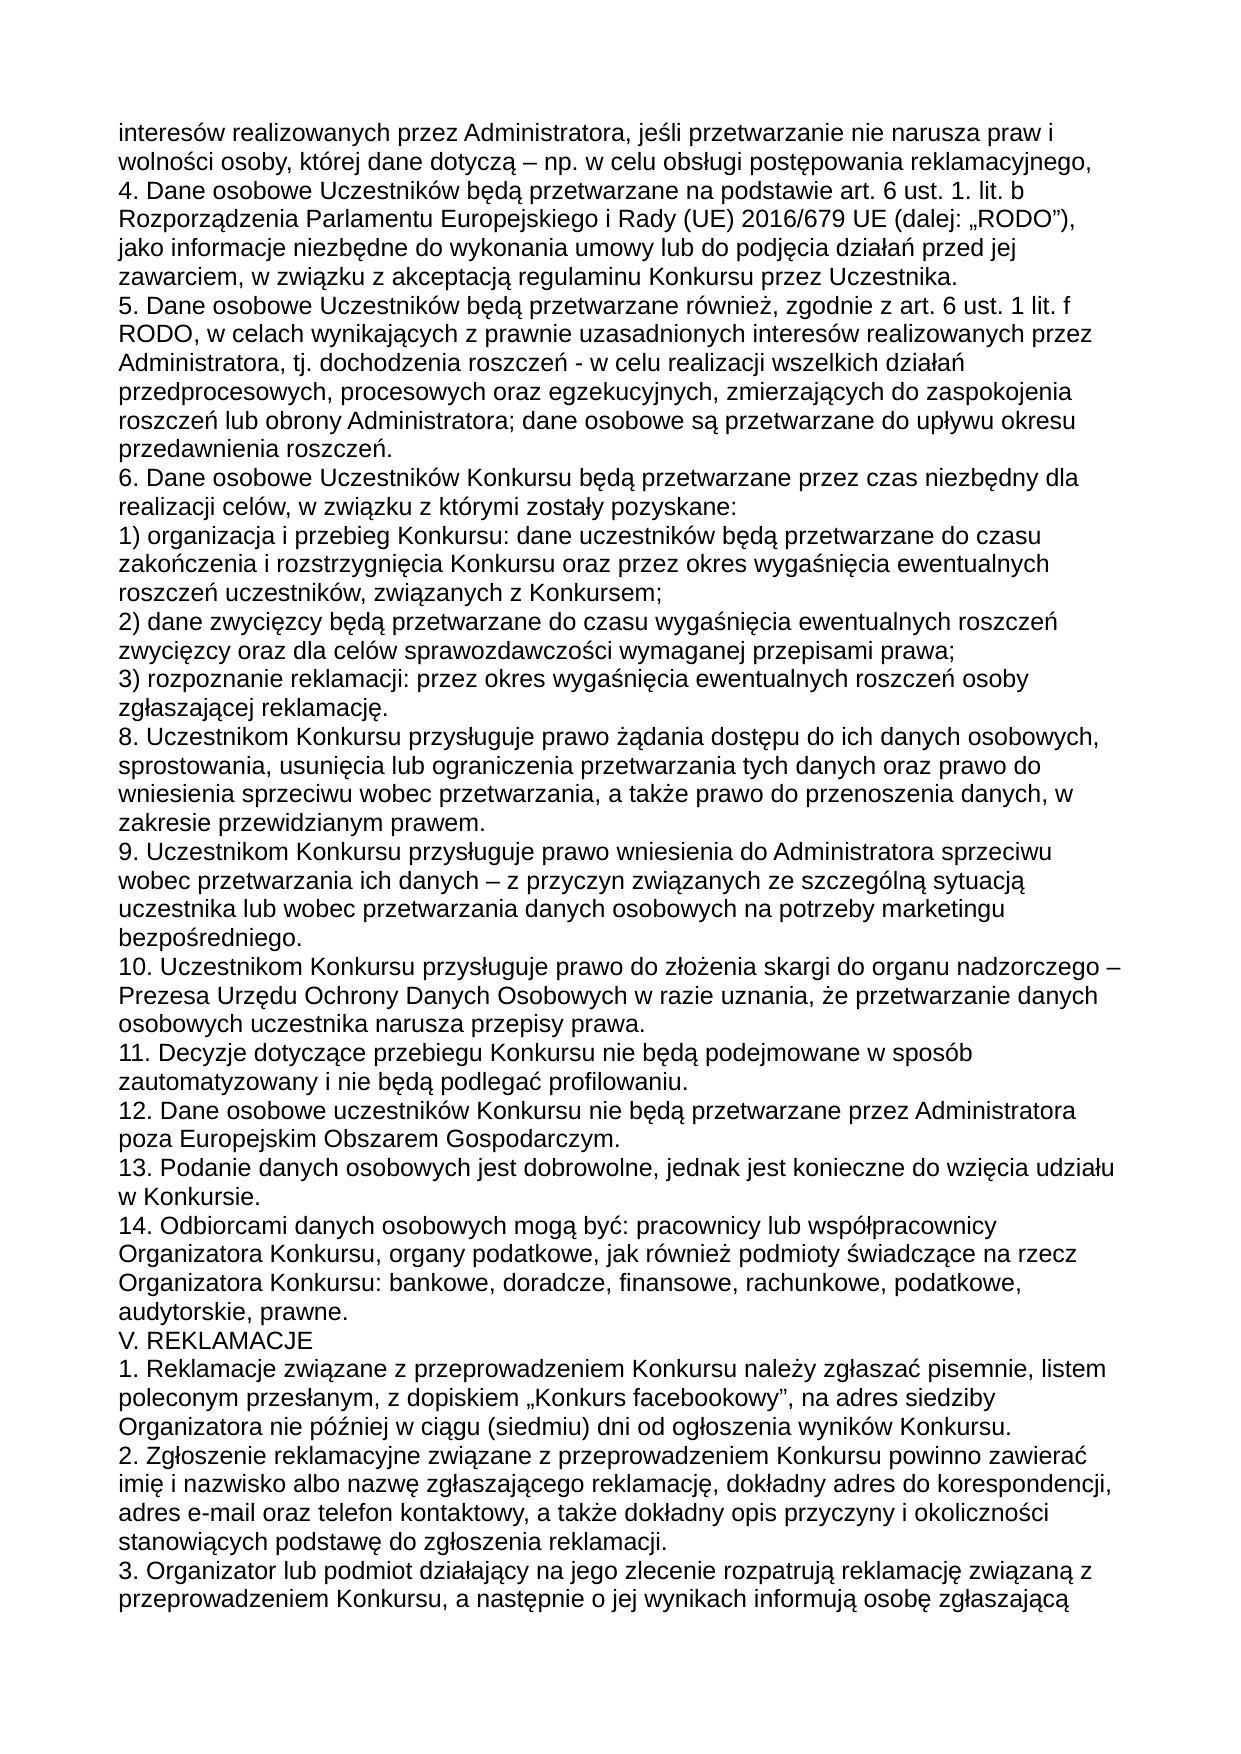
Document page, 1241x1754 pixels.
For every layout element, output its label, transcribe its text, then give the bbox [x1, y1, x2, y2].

text interesów realizowanych przez Administratora, jeśli przetwarzanie nie narusza praw i wolności osoby, której dane dotyczą – np. w celu obsługi postępowania reklamacyjnego, 4. Dane osobowe Uczestników będą przetwarzane na podstawie art. 6 ust. 1. lit. b Rozporządzenia Parlamentu Europejskiego i Rady (UE) 2016/679 UE (dalej: „RODO”), jako informacje niezbędne do wykonania umowy lub do podjęcia działań przed jej zawarciem, w związku z akceptacją regulaminu Konkursu przez Uczestnika. 5. Dane osobowe Uczestników będą przetwarzane również, zgodnie z art. 6 ust. 1 lit. f RODO, w celach wynikających z prawnie uzasadnionych interesów realizowanych przez Administratora, tj. dochodzenia roszczeń - w celu realizacji wszelkich działań przedprocesowych, procesowych oraz egzekucyjnych, zmierzających do zaspokojenia roszczeń lub obrony Administratora; dane osobowe są przetwarzane do upływu okresu przedawnienia roszczeń. 6. Dane osobowe Uczestników Konkursu będą przetwarzane przez czas niezbędny dla realizacji celów, w związku z którymi zostały pozyskane: 1) organizacja i przebieg Konkursu: dane uczestników będą przetwarzane do czasu zakończenia i rozstrzygnięcia Konkursu oraz przez okres wygaśnięcia ewentualnych roszczeń uczestników, związanych z Konkursem; 2) dane zwycięzcy będą przetwarzane do czasu wygaśnięcia ewentualnych roszczeń zwycięzcy oraz dla celów sprawozdawczości wymaganej przepisami prawa; 3) rozpoznanie reklamacji: przez okres wygaśnięcia ewentualnych roszczeń osoby zgłaszającej reklamację. 8. Uczestnikom Konkursu przysługuje prawo żądania dostępu do ich danych osobowych, sprostowania, usunięcia lub ograniczenia przetwarzania tych danych oraz prawo do wniesienia sprzeciwu wobec przetwarzania, a także prawo do przenoszenia danych, w zakresie przewidzianym prawem. [118, 118, 1122, 837]
text 9. Uczestnikom Konkursu przysługuje prawo wniesienia do Administratora sprzeciwu wobec przetwarzania ich danych – z przyczyn związanych ze szczególną sytuacją uczestnika lub wobec przetwarzania danych osobowych na potrzeby marketingu bezpośredniego. 10. Uczestnikom Konkursu przysługuje prawo do złożenia skargi do organu nadzorczego – Prezesa Urzędu Ochrony Danych Osobowych w razie uznania, że przetwarzanie danych osobowych uczestnika narusza przepisy prawa. 11. Decyzje dotyczące przebiegu Konkursu nie będą podejmowane w sposób zautomatyzowany i nie będą podlegać profilowaniu. 12. Dane osobowe uczestników Konkursu nie będą przetwarzane przez Administratora poza Europejskim Obszarem Gospodarczym. 13. Podanie danych osobowych jest dobrowolne, jednak jest konieczne do wzięcia udziału w Konkursie. 14. Odbiorcami danych osobowych mogą być: pracownicy lub współpracownicy Organizatora Konkursu, organy podatkowe, jak również podmioty świadczące na rzecz Organizatora Konkursu: bankowe, doradcze, finansowe, rachunkowe, podatkowe, audytorskie, prawne. V. REKLAMACJE 1. Reklamacje związane z przeprowadzeniem Konkursu należy zgłaszać pisemnie, listem poleconym przesłanym, z dopiskiem „Konkurs facebookowy”, na adres siedziby Organizatora nie później w ciągu (siedmiu) dni od ogłoszenia wyników Konkursu. 2. Zgłoszenie reklamacyjne związane z przeprowadzeniem Konkursu powinno zawierać imię i nazwisko albo nazwę zgłaszającego reklamację, dokładny adres do korespondencji, adres e-mail oraz telefon kontaktowy, a także dokładny opis przyczyny i okoliczności stanowiących podstawę do zgłoszenia reklamacji. 3. Organizator lub podmiot działający na jego zlecenie rozpatrują reklamację związaną z przeprowadzeniem Konkursu, a następnie o jej wynikach informują osobę zgłaszającą [118, 837, 1122, 1613]
